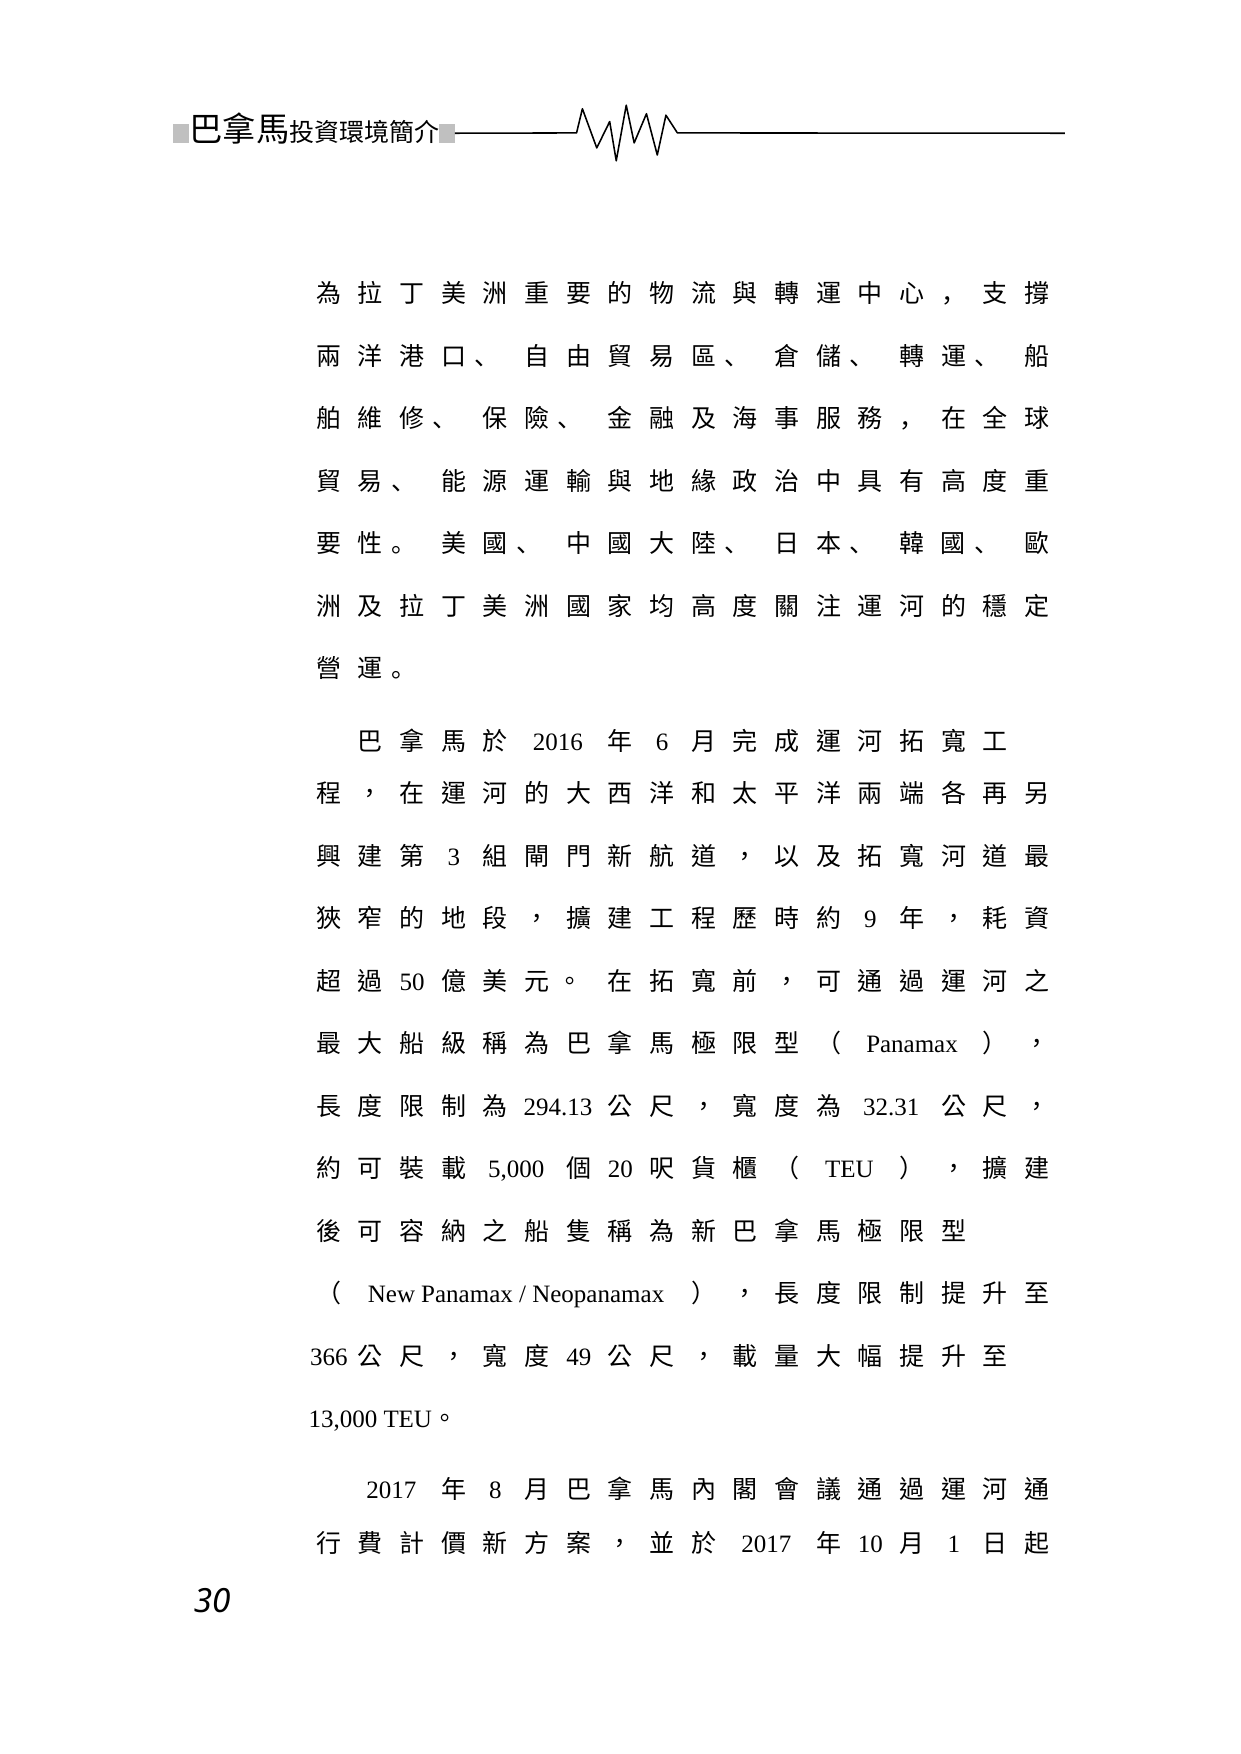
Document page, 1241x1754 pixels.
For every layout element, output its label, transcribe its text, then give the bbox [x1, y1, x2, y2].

text 為拉丁美洲重要的物流與轉運中心，支撐兩洋港口、自由貿易區、倉儲、轉運、船舶維修、保險、金融及海事服務，在全球貿易、能源運輸與地緣政治中具有高度重要性。美國、中國大陸、日本、韓國、歐洲及拉丁美洲國家均高度關注運河的穩定營運。 [281, 250, 1058, 688]
text 巴拿馬於2016年6月完成運河拓寬工程，在運河的大西洋和太平洋兩端各再另興建第3組閘門新航道，以及拓寬河道最狹窄的地段，擴建工程歷時約9年，耗資超過50億美元。在拓寬前，可通過運河之最大船級稱為巴拿馬極限型（Panamax），長度限制為294.13公尺，寬度為32.31公尺，約可裝載5,000個20呎貨櫃（TEU），擴建後可容納之船隻稱為新巴拿馬極限型（New Panamax / Neopanamax），長度限制提升至366公尺，寬度49公尺，載量大幅提升至13,000 TEU。 [281, 688, 1058, 1438]
text 2017年8月巴拿馬內閣會議通過運河通行費計價新方案，並於2017年10月1日起 [281, 1438, 1058, 1563]
